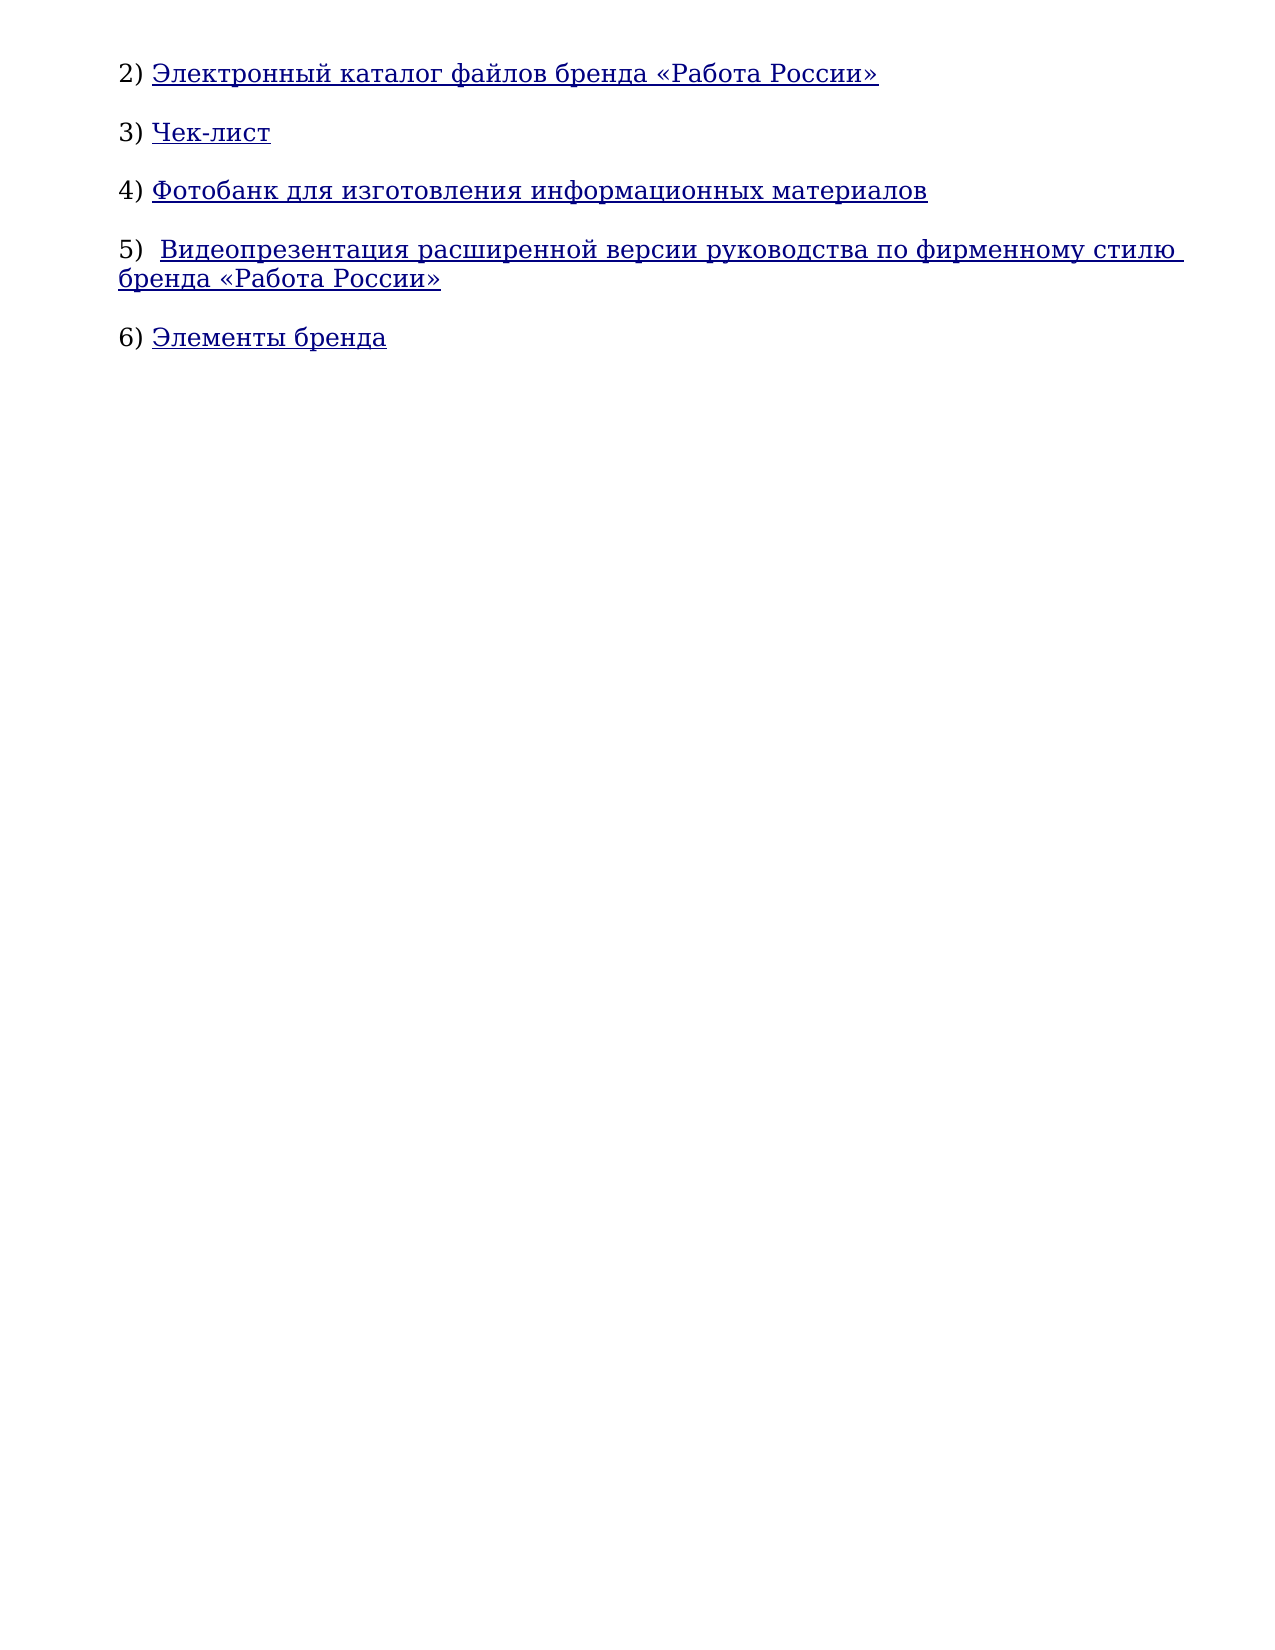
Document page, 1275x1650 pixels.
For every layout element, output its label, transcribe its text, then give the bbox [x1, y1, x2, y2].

text 2) Электронный каталог файлов бренда «Работа России» [118, 59, 1216, 88]
text 3) Чек-лист [118, 118, 1216, 147]
text 4) Фотобанк для изготовления информационных материалов [118, 176, 1216, 206]
text 5) Видеопрезентация расширенной версии руководства по фирменному стилю бренда «Работа России» [118, 235, 1216, 293]
text 6) Элементы бренда [118, 323, 1216, 352]
